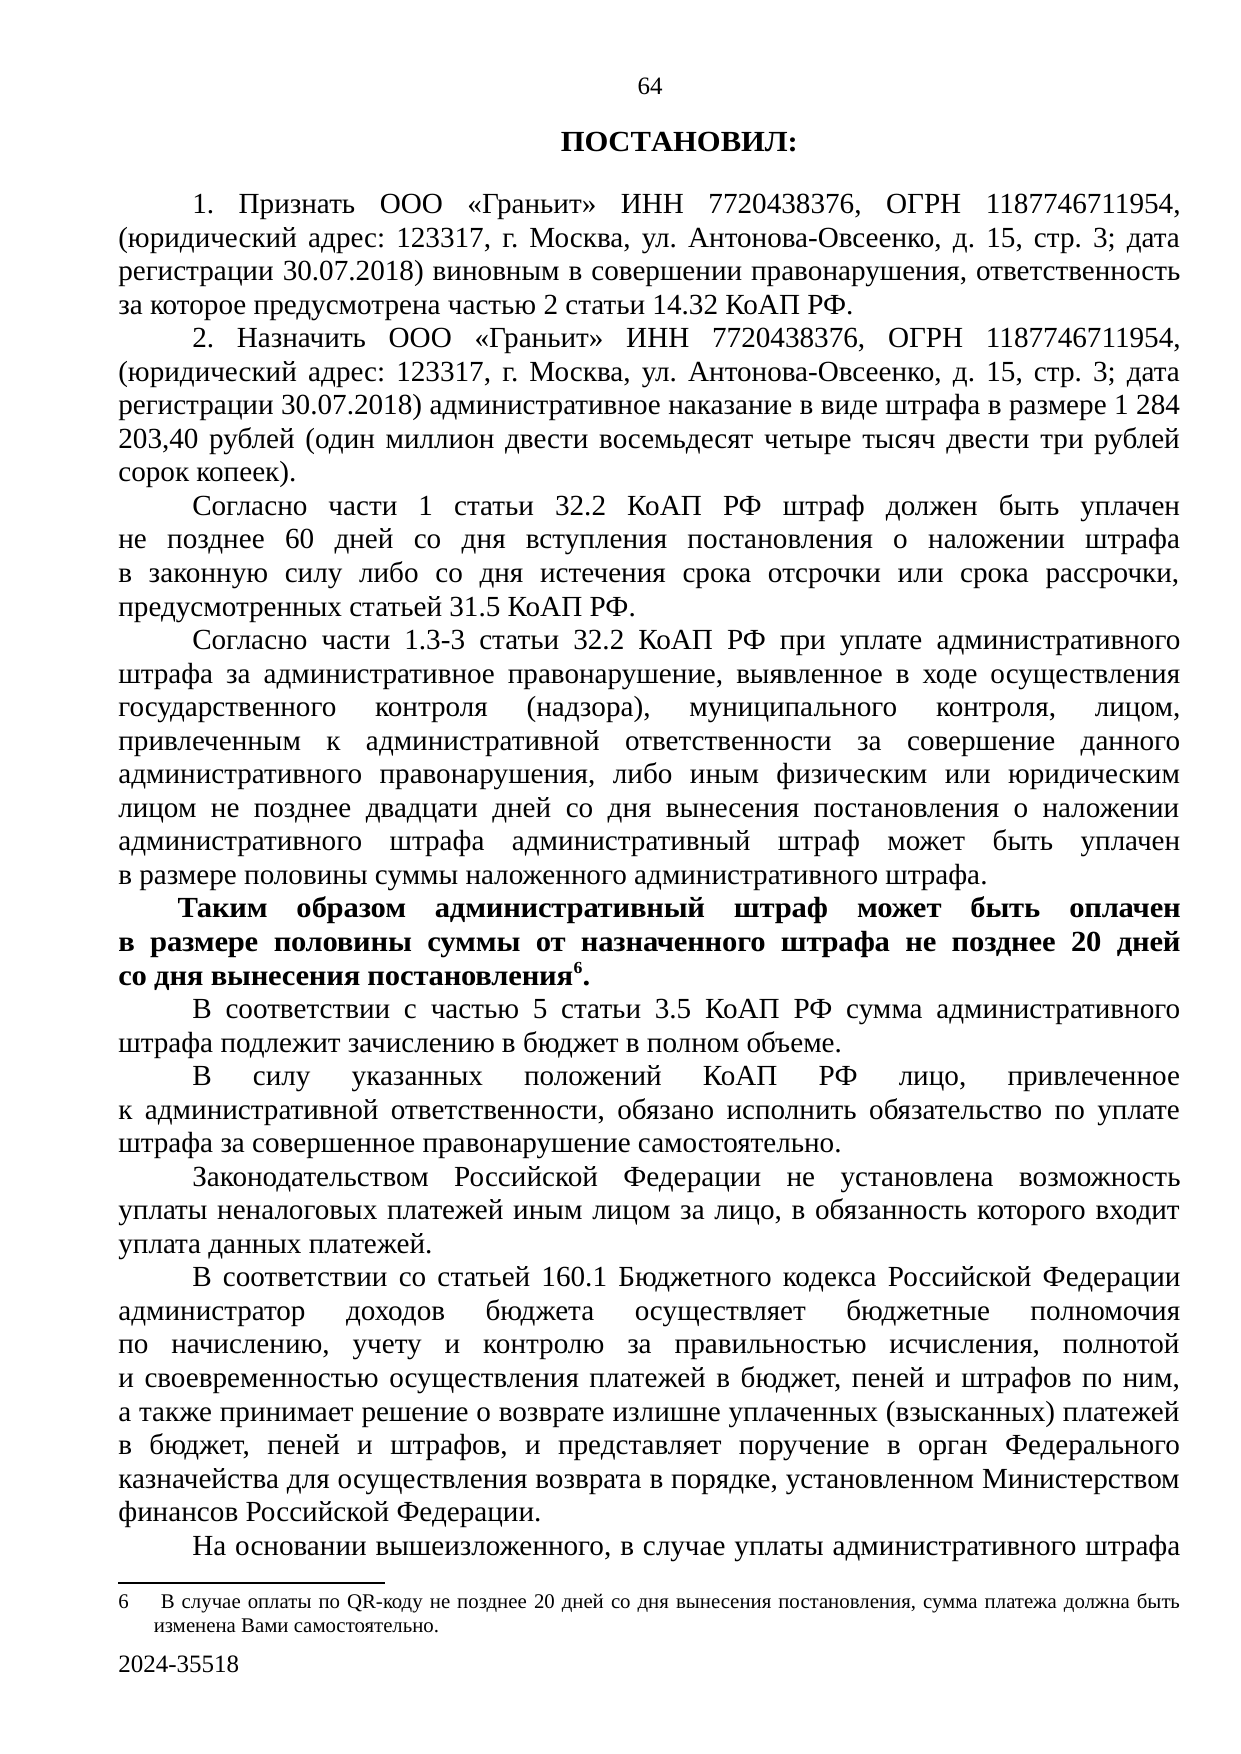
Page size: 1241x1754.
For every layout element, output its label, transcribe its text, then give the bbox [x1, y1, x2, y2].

text В силу указанных положений КоАП РФ лицо, привлеченное к административной ответственности, обязано исполнить обязательство по уплате штрафа за совершенное правонарушение самостоятельно. [118, 1058, 1181, 1159]
text 2. Назначить ООО «Граньит» ИНН 7720438376, ОГРН 1187746711954, (юридический адрес: 123317, г. Москва, ул. Антонова-Овсеенко, д. 15, стр. 3; дата регистрации 30.07.2018) административное наказание в виде штрафа в размере 1 284 203,40 рублей (один миллион двести восемьдесят четыре тысяч двести три рублей сорок копеек). [118, 320, 1181, 488]
text Согласно части 1.3-3 статьи 32.2 КоАП РФ при уплате административного штрафа за административное правонарушение, выявленное в ходе осуществления государственного контроля (надзора), муниципального контроля, лицом, привлеченным к административной ответственности за совершение данного административного правонарушения, либо иным физическим или юридическим лицом не позднее двадцати дней со дня вынесения постановления о наложении административного штрафа административный штраф может быть уплачен в размере половины суммы наложенного административного штрафа. [118, 622, 1181, 891]
text На основании вышеизложенного, в случае уплаты административного штрафа [118, 1528, 1181, 1561]
text В соответствии со статьей 160.1 Бюджетного кодекса Российской Федерации администратор доходов бюджета осуществляет бюджетные полномочия по начислению, учету и контролю за правильностью исчисления, полнотой и своевременностью осуществления платежей в бюджет, пеней и штрафов по ним, а также принимает решение о возврате излишне уплаченных (взысканных) платежей в бюджет, пеней и штрафов, и представляет поручение в орган Федерального казначейства для осуществления возврата в порядке, установленном Министерством финансов Российской Федерации. [118, 1259, 1181, 1528]
text 1. Признать ООО «Граньит» ИНН 7720438376, ОГРН 1187746711954, (юридический адрес: 123317, г. Москва, ул. Антонова-Овсеенко, д. 15, стр. 3; дата регистрации 30.07.2018) виновным в совершении правонарушения, ответственность за которое предусмотрена частью 2 статьи 14.32 КоАП РФ. [118, 186, 1181, 320]
list ПОСТАНОВИЛ: [118, 124, 1181, 157]
list Таким образом административный штраф может быть оплачен в размере половины суммы от назначенного штрафа не позднее 20 дней со дня вынесения постановления. [118, 891, 1181, 991]
text Законодательством Российской Федерации не установлена возможность уплаты неналоговых платежей иным лицом за лицо, в обязанность которого входит уплата данных платежей. [118, 1159, 1181, 1259]
text Согласно части 1 статьи 32.2 КоАП РФ штраф должен быть уплачен не позднее 60 дней со дня вступления постановления о наложении штрафа в законную силу либо со дня истечения срока отсрочки или срока рассрочки, предусмотренных статьей 31.5 КоАП РФ. [118, 488, 1181, 622]
list В случае оплаты по QR-коду не позднее 20 дней со дня вынесения постановления, сумма платежа должна быть изменена Вами самостоятельно. [118, 1589, 1181, 1637]
text В соответствии с частью 5 статьи 3.5 КоАП РФ сумма административного штрафа подлежит зачислению в бюджет в полном объеме. [118, 991, 1181, 1058]
